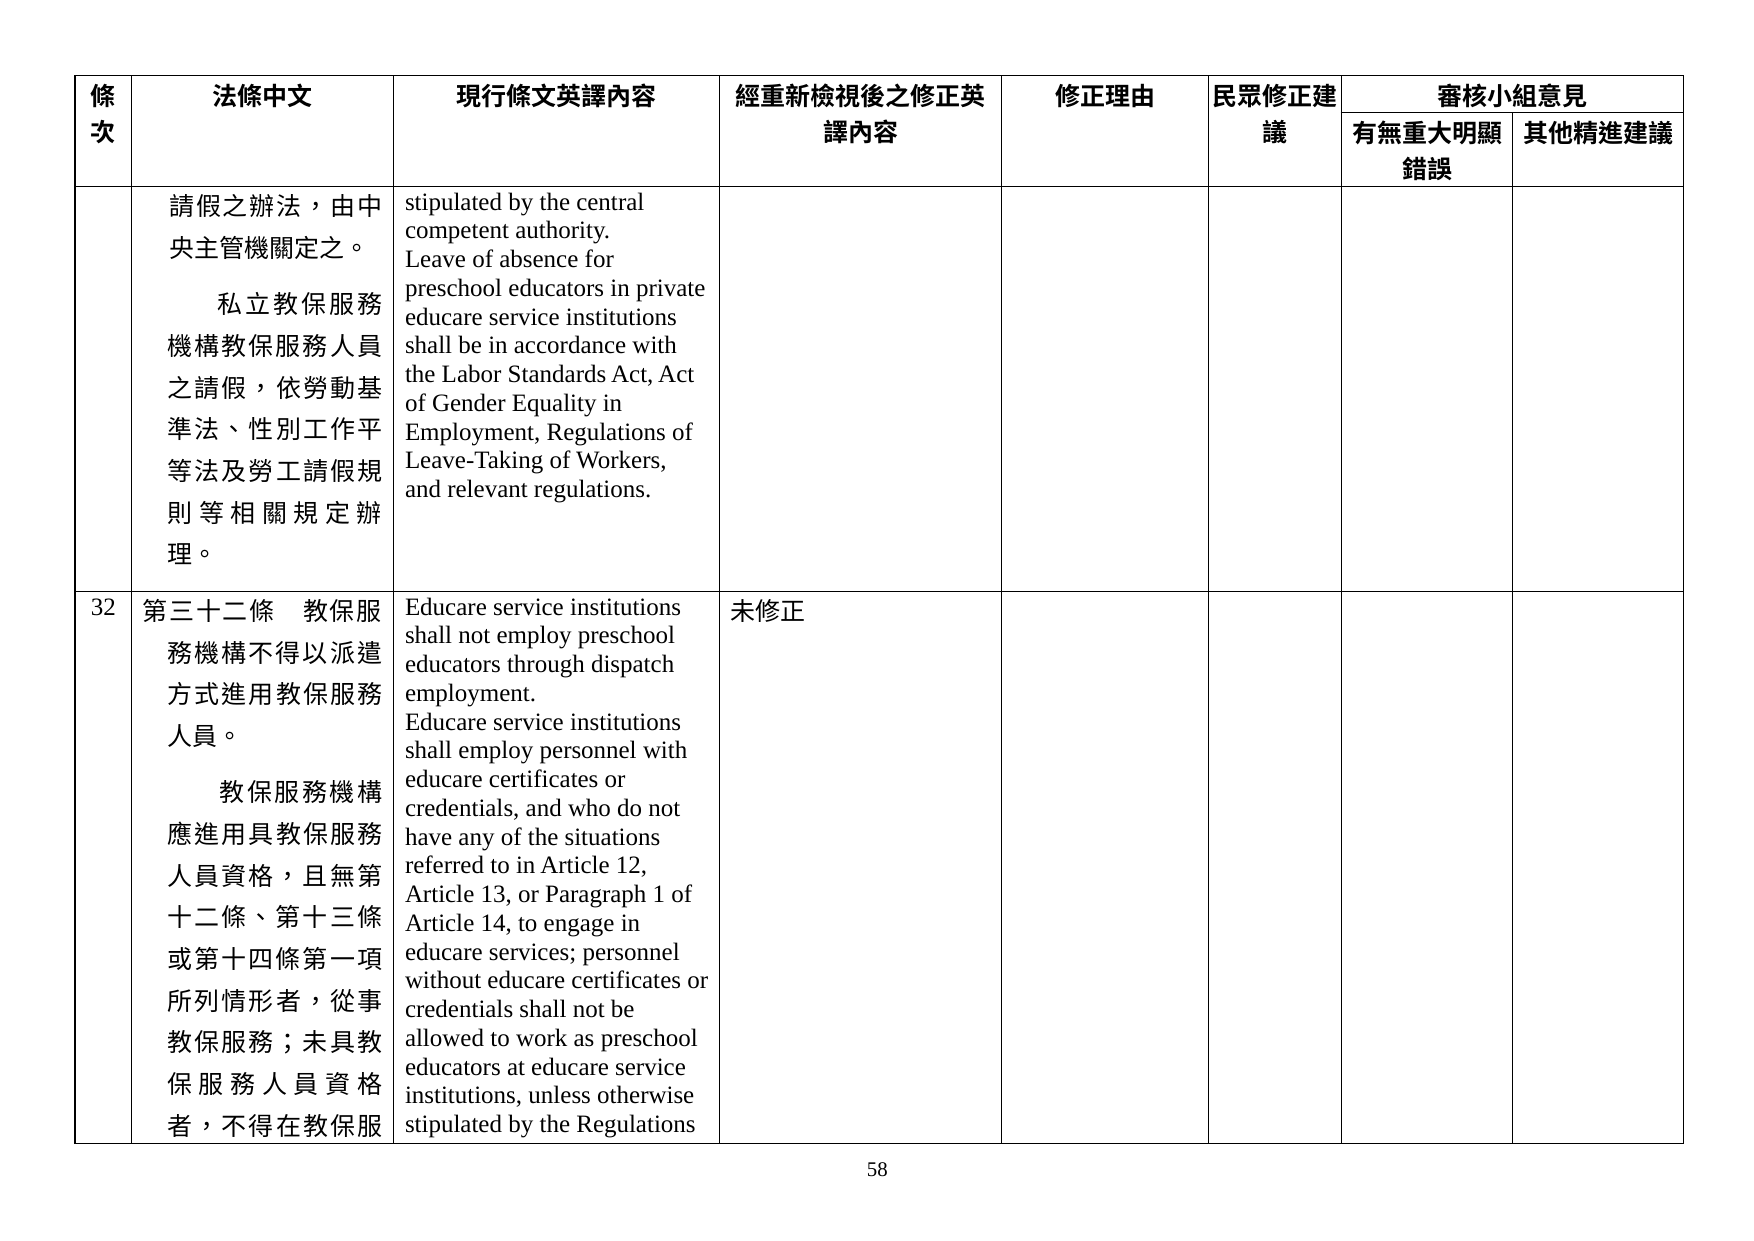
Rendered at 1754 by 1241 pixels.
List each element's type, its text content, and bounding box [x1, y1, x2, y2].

table_cell [1002, 187, 1208, 591]
table_cell stipulated by the central competent authority. Leave of absence for preschool educators in private educare service institutions shall be in accordance with the Labor Standards Act, Act of Gender Equality in Employment, Regulations of Leave-Taking of Workers, and relevant regulations. [394, 187, 719, 591]
table_cell 32 [76, 592, 131, 1142]
table_cell 未修正 [720, 592, 1001, 1142]
table_header 審核小組意見 [1342, 76, 1683, 112]
table_cell [1002, 592, 1208, 1142]
table_cell [1342, 592, 1512, 1142]
table_cell 其他精進建議 [1513, 113, 1683, 186]
table_header 法條中文 [132, 76, 393, 186]
table_cell [1513, 592, 1683, 1142]
table_header 條次 [76, 76, 131, 186]
table_cell [76, 187, 131, 591]
table_cell [1209, 187, 1341, 591]
table_cell [720, 187, 1001, 591]
table_cell 第三十二條 教保服務機構不得以派遣方式進用教保服務人員。 教保服務機構應進用具教保服務人員資格，且無第十二條、第十三條或第十四條第一項所列情形者，從事教保服務；未具教保服務人員資格者，不得在教保服 [132, 592, 393, 1142]
table_cell 有無重大明顯錯誤 [1342, 113, 1512, 186]
table_cell Educare service institutions shall not employ preschool educators through dispatch employment. Educare service institutions shall employ personnel with educare certificates or credentials, and who do not have any of the situations referred to in Article 12, Article 13, or Paragraph 1 of Article 14, to engage in educare services; personnel without educare certificates or credentials shall not be allowed to work as preschool educators at educare service institutions, unless otherwise stipulated by the Regulations [394, 592, 719, 1142]
table_cell [1209, 592, 1341, 1142]
table_cell [1342, 187, 1512, 591]
table_cell [1513, 187, 1683, 591]
table_header 現行條文英譯內容 [394, 76, 719, 186]
table_header 經重新檢視後之修正英譯內容 [720, 76, 1001, 186]
table_cell 請假之辦法，由中央主管機關定之。 私立教保服務機構教保服務人員之請假，依勞動基準法、性別工作平等法及勞工請假規則等相關規定辦理。 [132, 187, 393, 591]
table_header 民眾修正建議 [1209, 76, 1341, 186]
table_header 修正理由 [1002, 76, 1208, 186]
